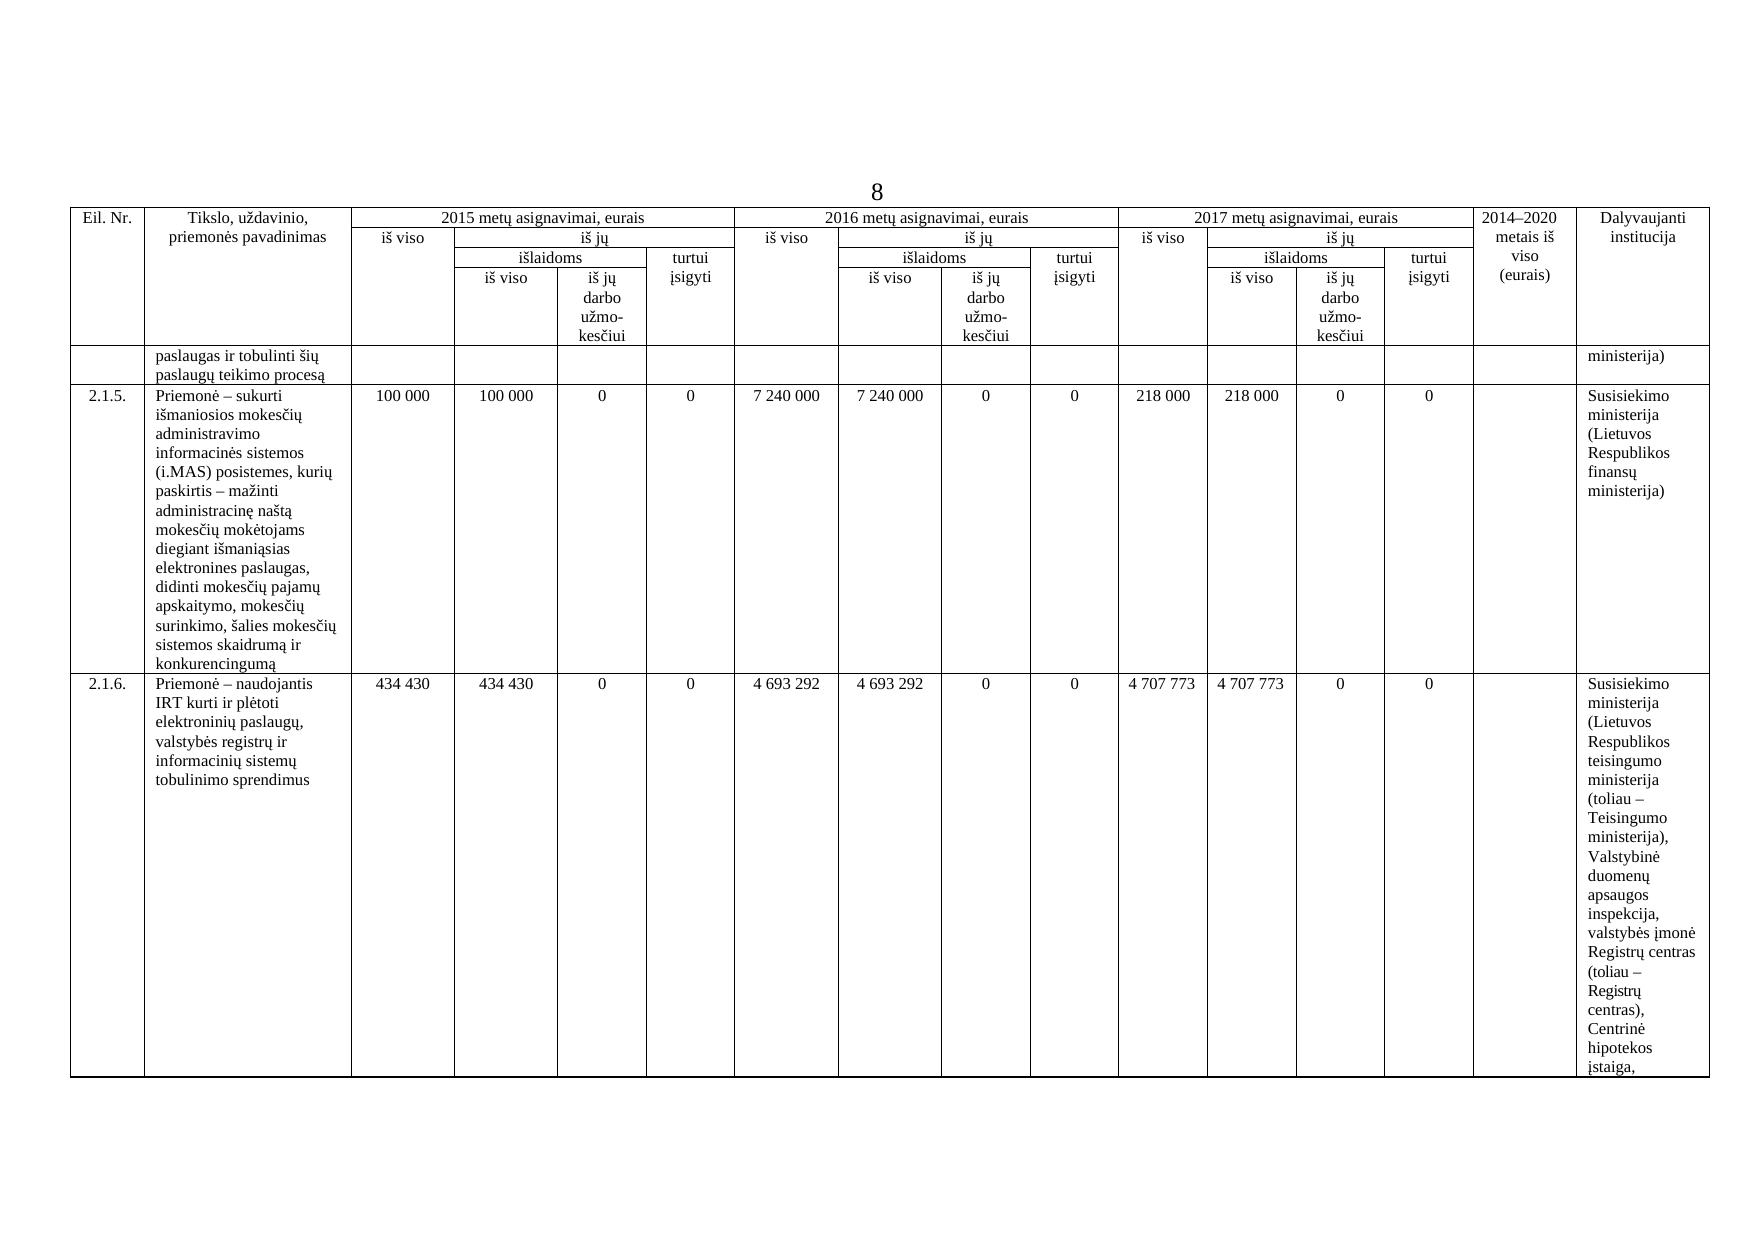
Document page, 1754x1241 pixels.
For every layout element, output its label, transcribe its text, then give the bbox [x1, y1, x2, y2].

table_cell 434 430 [455, 674, 557, 1076]
table_cell 0 [1297, 674, 1384, 1076]
table_cell 4 707 773 [1119, 674, 1207, 1076]
table_cell iš jų [839, 228, 1118, 247]
table_header Eil. Nr. [71, 208, 144, 345]
table_cell [1385, 346, 1473, 384]
table_header 2014–2020 metais iš viso (eurais) [1474, 208, 1576, 345]
table_cell [942, 346, 1030, 384]
table_cell iš jų [455, 228, 734, 247]
table_cell [558, 346, 646, 384]
table_cell [735, 346, 838, 384]
table_cell [1031, 346, 1118, 384]
table_cell 7 240 000 [839, 385, 941, 673]
table_cell paslaugas ir tobulinti šių paslaugų teikimo procesą [145, 346, 351, 384]
table_cell iš jų darbo užmo-kesčiui [1297, 268, 1384, 345]
table_cell [71, 346, 144, 384]
table_cell 434 430 [352, 674, 454, 1076]
table_cell [1474, 674, 1576, 1076]
table_cell 4 707 773 [1208, 674, 1296, 1076]
table_cell 0 [647, 385, 734, 673]
table_cell iš viso [455, 268, 557, 345]
table_cell iš viso [839, 268, 941, 345]
table_cell išlaidoms [455, 248, 646, 267]
table_cell iš viso [735, 228, 838, 345]
table_cell 100 000 [455, 385, 557, 673]
table_cell 4 693 292 [735, 674, 838, 1076]
table_cell ministerija) [1577, 346, 1709, 384]
table_header 2017 metų asignavimai, eurais [1119, 208, 1473, 227]
table_cell išlaidoms [839, 248, 1030, 267]
table_cell turtui įsigyti [647, 248, 734, 345]
table_header Dalyvaujanti institucija [1577, 208, 1709, 345]
table_cell [1119, 346, 1207, 384]
table_cell 0 [1297, 385, 1384, 673]
table_cell 2.1.5. [71, 385, 144, 673]
table_cell [1297, 346, 1384, 384]
table_cell iš viso [352, 228, 454, 345]
table_cell Priemonė – sukurti išmaniosios mokesčių administravimo informacinės sistemos (i.MAS) posistemes, kurių paskirtis – mažinti administracinę naštą mokesčių mokėtojams diegiant išmaniąsias elektronines paslaugas, didinti mokesčių pajamų apskaitymo, mokesčių surinkimo, šalies mokesčių sistemos skaidrumą ir konkurencingumą [145, 385, 351, 673]
table_cell Susisiekimo ministerija (Lietuvos Respublikos finansų ministerija) [1577, 385, 1709, 673]
table_cell iš jų darbo užmo-kesčiui [558, 268, 646, 345]
table_cell 0 [1385, 674, 1473, 1076]
table_cell [1474, 346, 1576, 384]
table_cell 0 [1031, 385, 1118, 673]
table_cell 100 000 [352, 385, 454, 673]
table_cell 218 000 [1208, 385, 1296, 673]
table_cell Priemonė – naudojantis IRT kurti ir plėtoti elektroninių paslaugų, valstybės registrų ir informacinių sistemų tobulinimo sprendimus [145, 674, 351, 1076]
table_cell [1208, 346, 1296, 384]
table_cell turtui įsigyti [1385, 248, 1473, 345]
table_cell [839, 346, 941, 384]
table_cell turtui įsigyti [1031, 248, 1118, 345]
table_cell iš jų darbo užmo-kesčiui [942, 268, 1030, 345]
table_header 2016 metų asignavimai, eurais [735, 208, 1118, 227]
table_cell 7 240 000 [735, 385, 838, 673]
table_cell 0 [942, 385, 1030, 673]
table_cell 0 [1031, 674, 1118, 1076]
table_cell iš viso [1208, 268, 1296, 345]
table_cell 0 [647, 674, 734, 1076]
table_cell 0 [558, 385, 646, 673]
table_cell Susisiekimo ministerija (Lietuvos Respublikos teisingumo ministerija (toliau – Teisingumo ministerija), Valstybinė duomenų apsaugos inspekcija, valstybės įmonė Registrų centras (toliau – Registrų centras), Centrinė hipotekos įstaiga, [1577, 674, 1709, 1076]
table_cell 4 693 292 [839, 674, 941, 1076]
table_cell [1474, 385, 1576, 673]
table_header 2015 metų asignavimai, eurais [352, 208, 734, 227]
table_cell [352, 346, 454, 384]
table_cell iš viso [1119, 228, 1207, 345]
table_cell 0 [1385, 385, 1473, 673]
table_cell iš jų [1208, 228, 1473, 247]
table_cell [455, 346, 557, 384]
table_header Tikslo, uždavinio, priemonės pavadinimas [145, 208, 351, 345]
table_cell 218 000 [1119, 385, 1207, 673]
table_cell 2.1.6. [71, 674, 144, 1076]
table_cell [647, 346, 734, 384]
table_cell 0 [942, 674, 1030, 1076]
table_cell išlaidoms [1208, 248, 1384, 267]
table_cell 0 [558, 674, 646, 1076]
